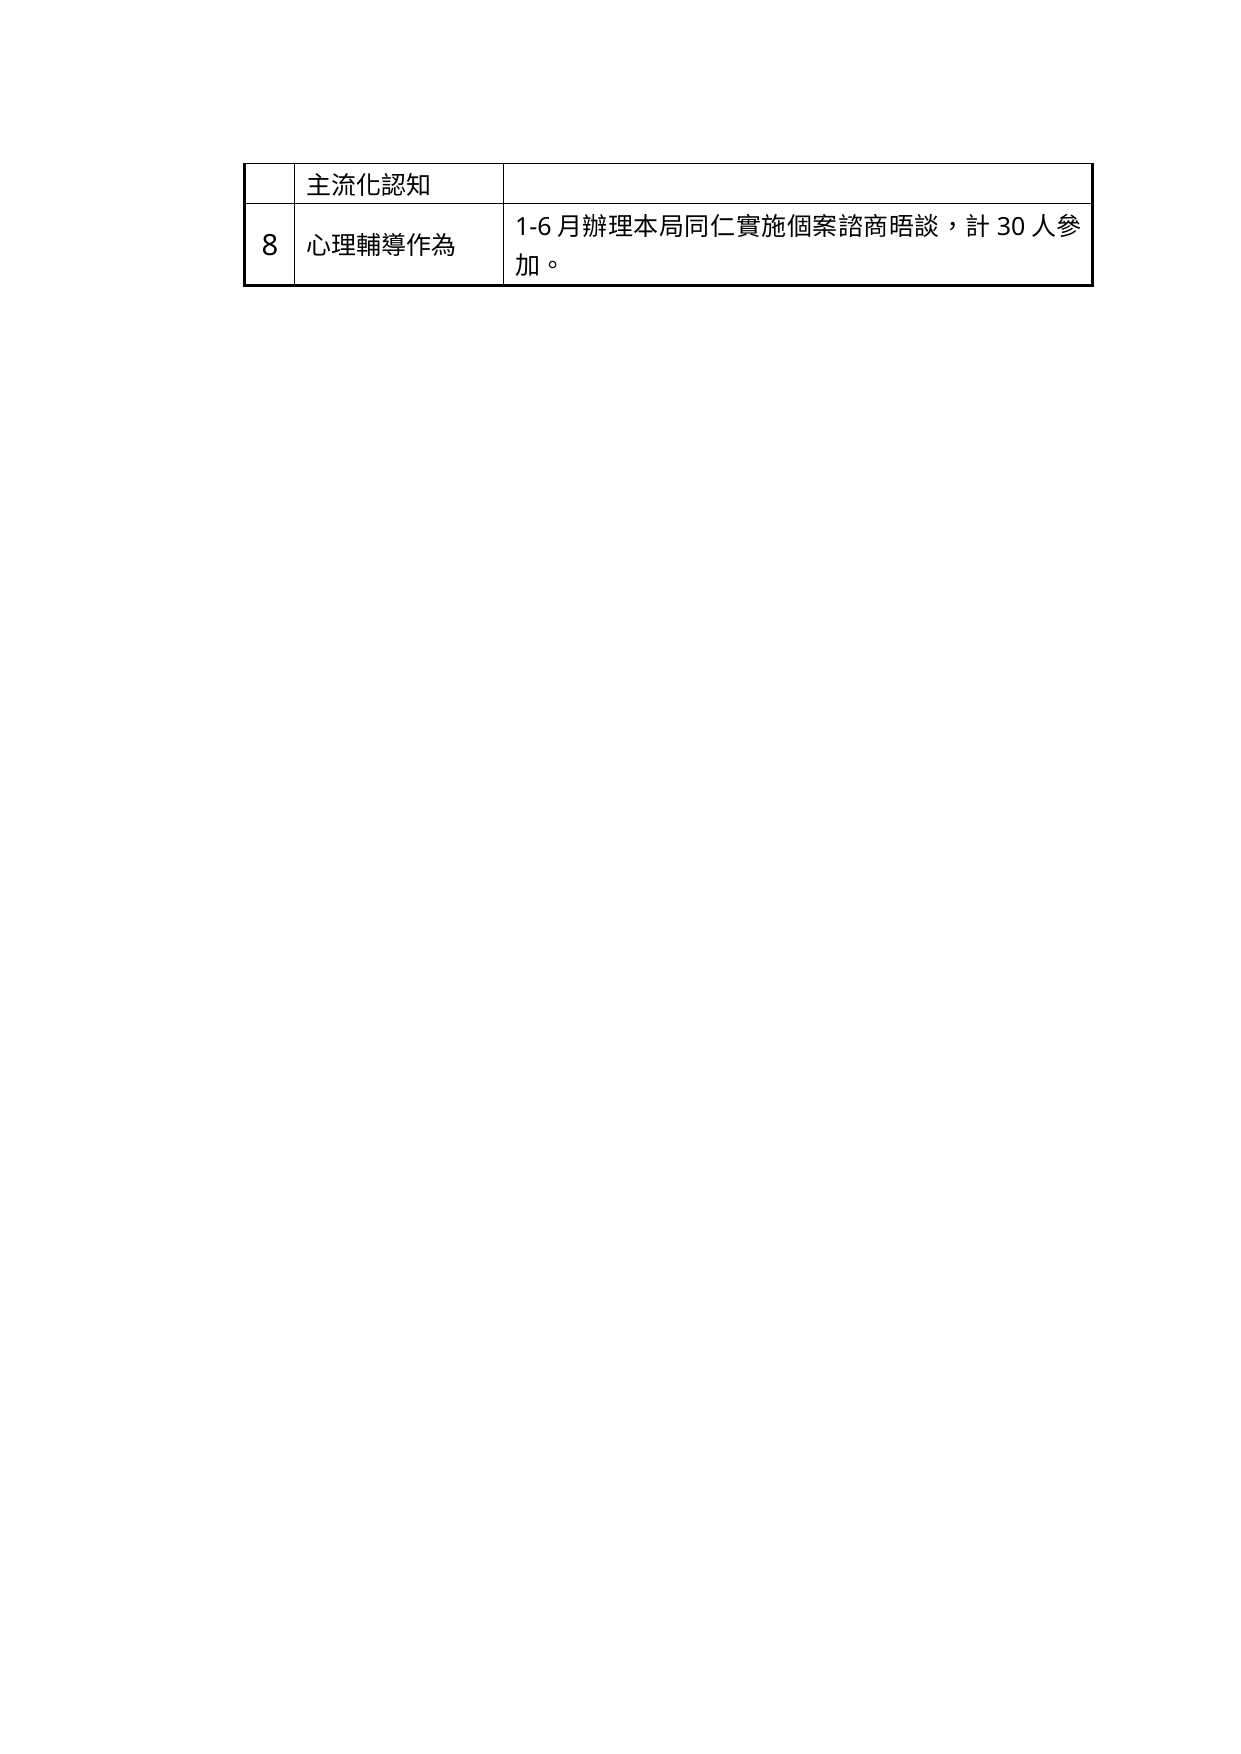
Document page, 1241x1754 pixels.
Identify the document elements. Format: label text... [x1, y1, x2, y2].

table_cell 8 [246, 204, 294, 284]
table_cell [504, 164, 1091, 203]
table_cell 心理輔導作為 [295, 204, 503, 284]
table_cell 1-6月辦理本局同仁實施個案諮商晤談，計30人參加。 [504, 204, 1091, 284]
table_cell [246, 164, 294, 203]
table_cell 主流化認知 [295, 164, 503, 203]
